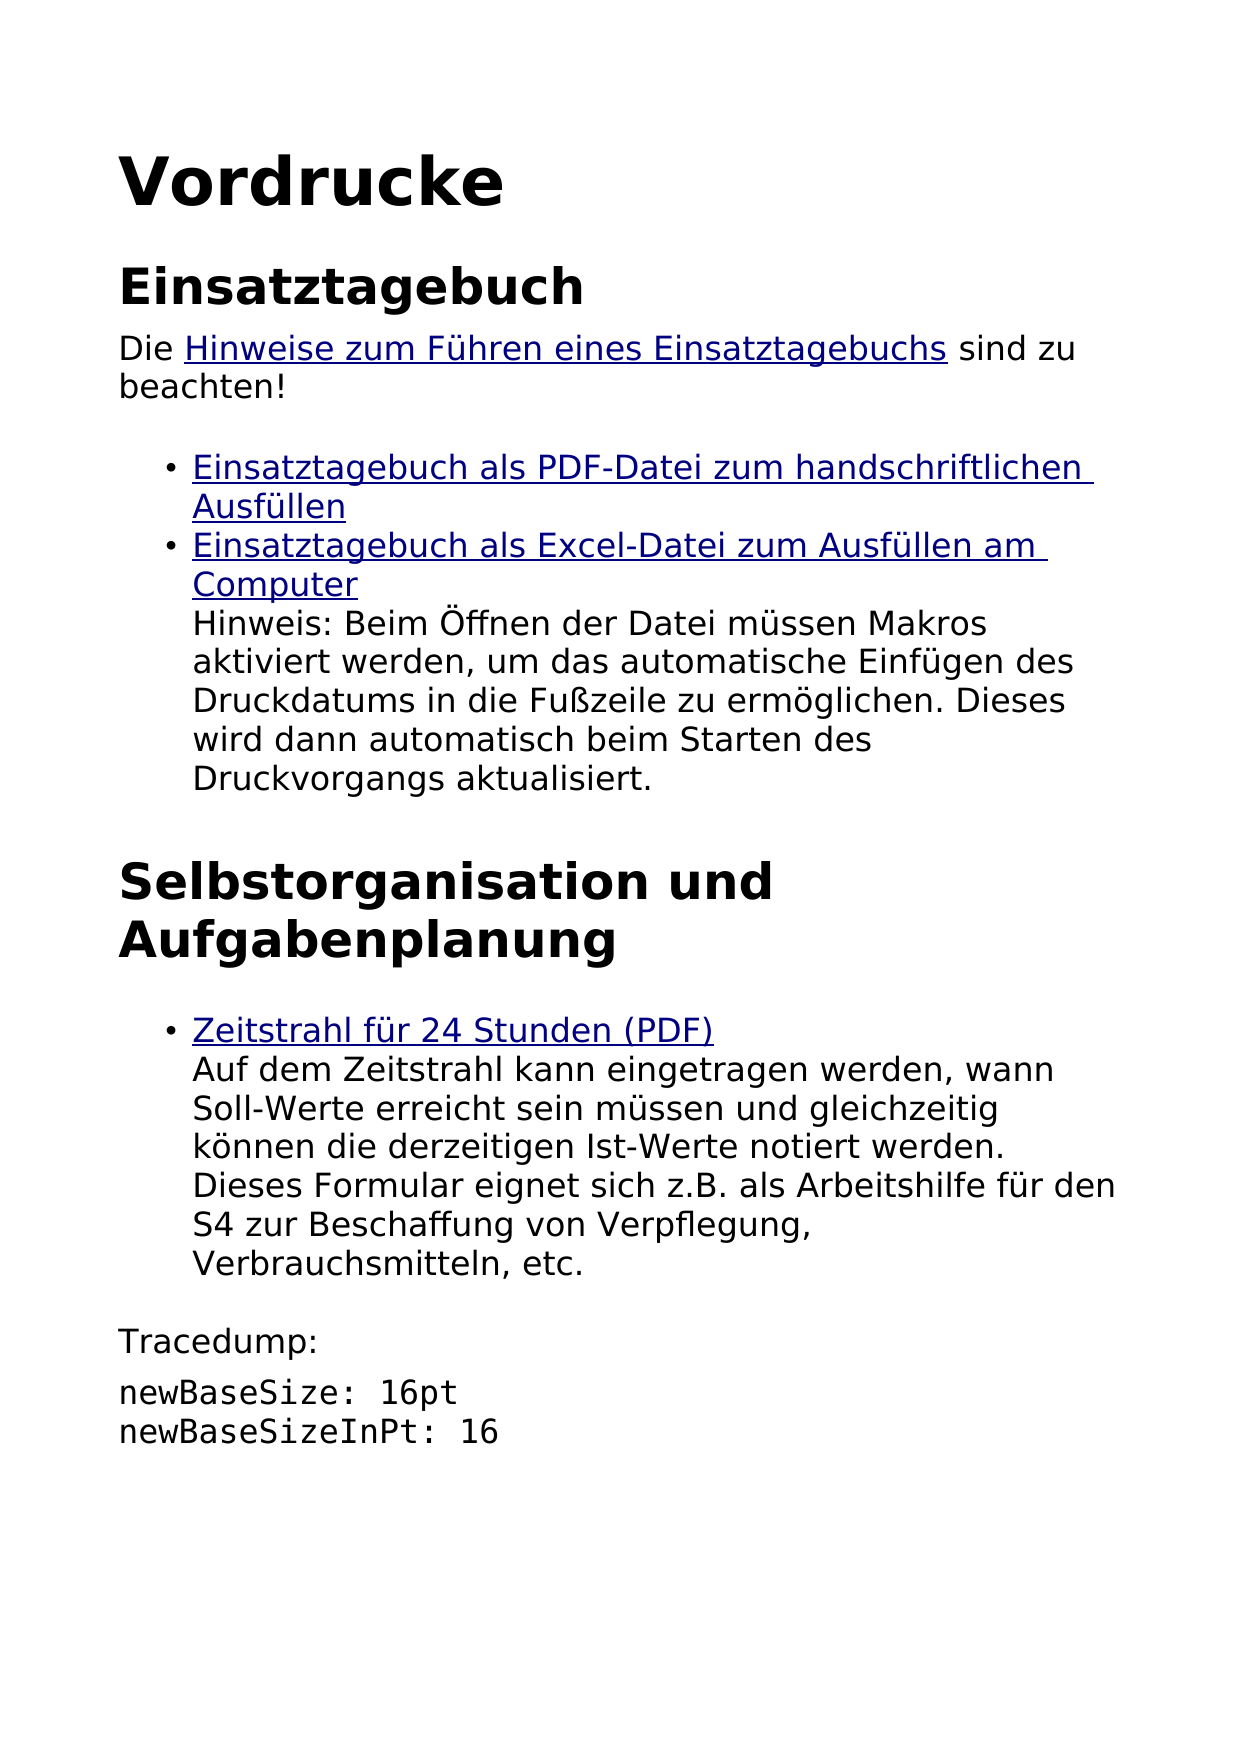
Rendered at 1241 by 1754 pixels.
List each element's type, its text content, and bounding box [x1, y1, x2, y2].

list Einsatztagebuch als PDF-Datei zum handschriftlichen Ausfüllen [177, 449, 1122, 526]
text Tracedump: [118, 1283, 1122, 1361]
list Einsatztagebuch als Excel-Datei zum Ausfüllen am Computer Hinweis: Beim Öffnen der Datei müssen Makros aktiviert werden, um das automatische Einfügen des Druckdatums in die Fußzeile zu ermöglichen. Dieses wird dann automatisch beim Starten des Druckvorgangs aktualisiert. [177, 526, 1122, 798]
subtitle Selbstorganisation und Aufgabenplanung [118, 853, 1122, 969]
subtitle Vordrucke [118, 143, 1122, 221]
list Zeitstrahl für 24 Stunden (PDF) Auf dem Zeitstrahl kann eingetragen werden, wann Soll-Werte erreicht sein müssen und gleichzeitig können die derzeitigen Ist-Werte notiert werden. Dieses Formular eignet sich z.B. als Arbeitshilfe für den S4 zur Beschaffung von Verpflegung, Verbrauchsmitteln, etc. [177, 1011, 1122, 1283]
text newBaseSize: 16pt newBaseSizeInPt: 16 [118, 1373, 1122, 1451]
subtitle Einsatztagebuch [118, 258, 1122, 316]
text Die Hinweise zum Führen eines Einsatztagebuchs sind zu beachten! [118, 329, 1122, 407]
